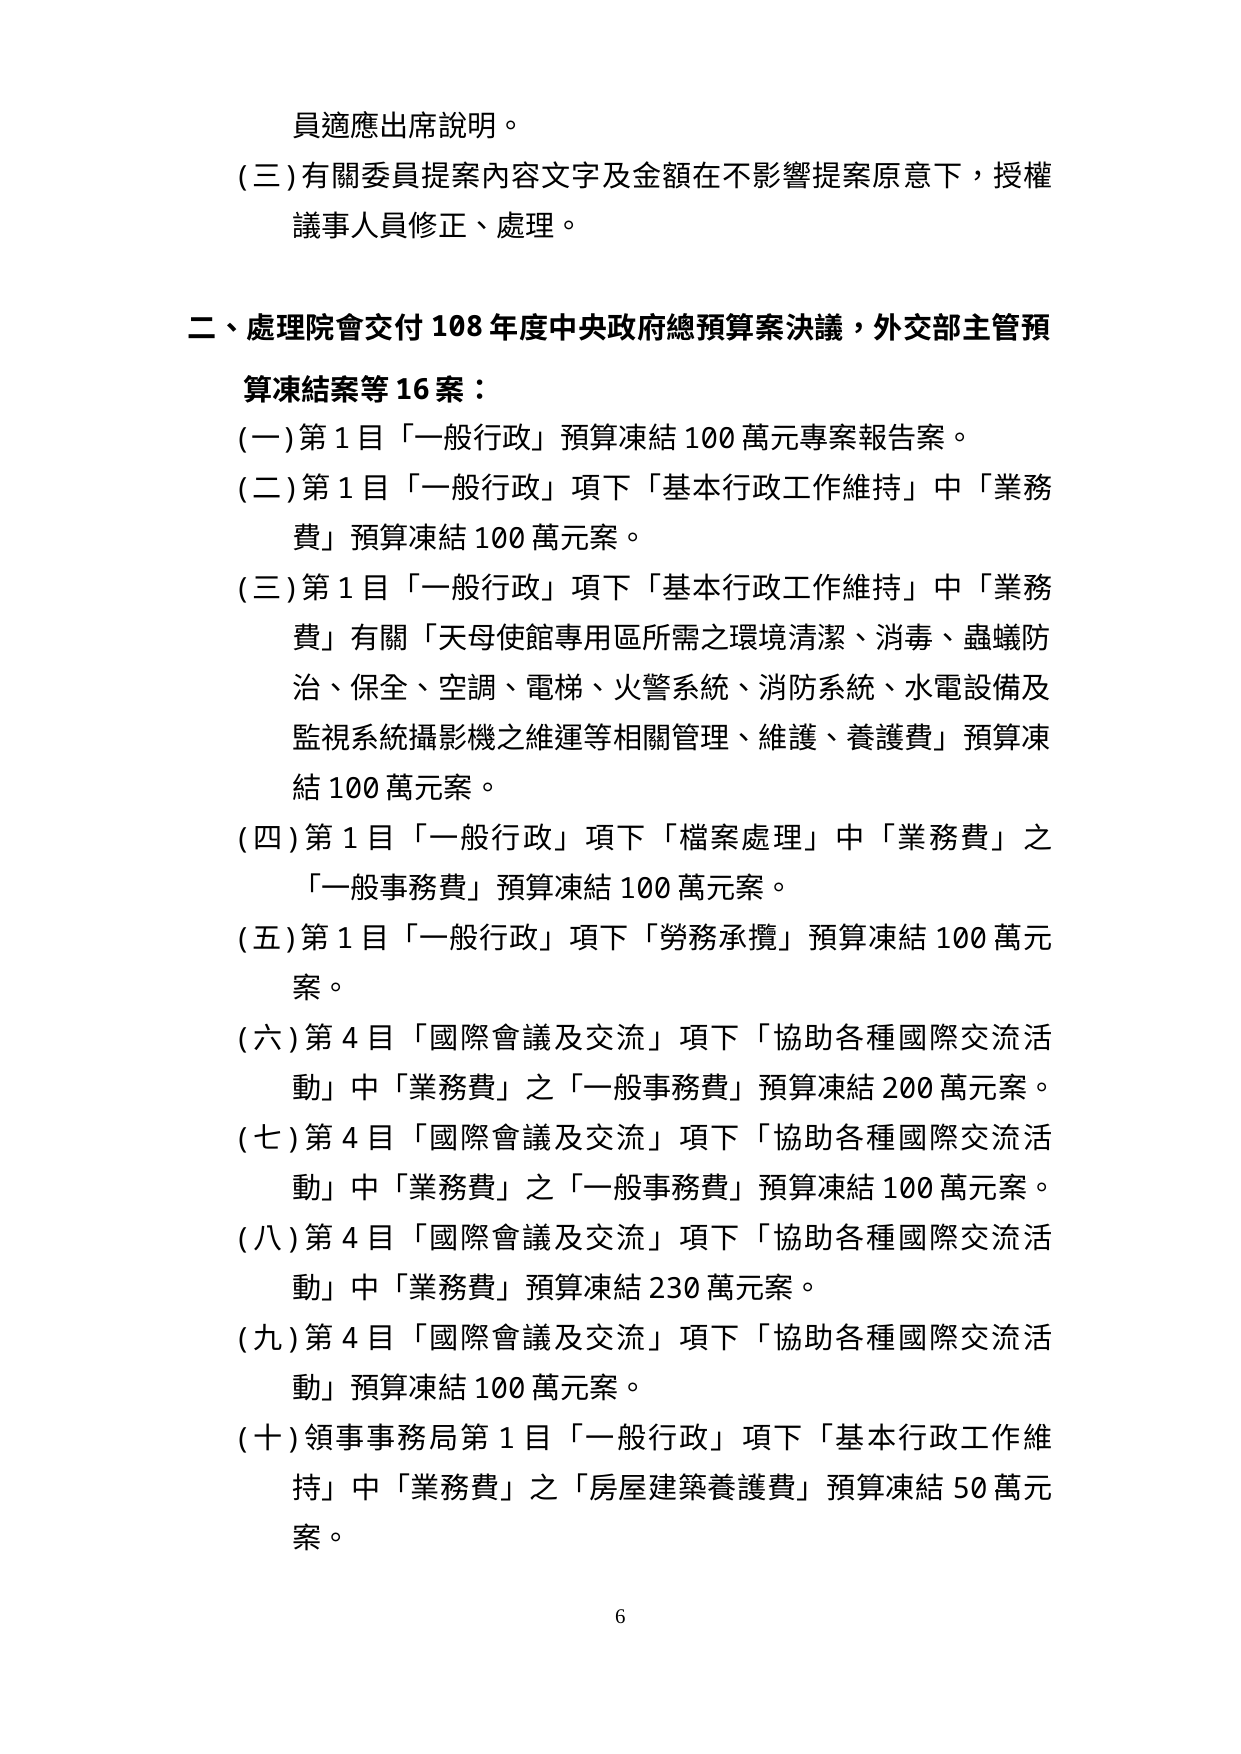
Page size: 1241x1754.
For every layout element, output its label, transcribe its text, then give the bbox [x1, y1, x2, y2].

text (三)第1目「一般行政」項下「基本行政工作維持」中「業務費」有關「天母使館專用區所需之環境清潔、消毒、蟲蟻防治、保全、空調、電梯、火警系統、消防系統、水電設備及監視系統攝影機之維運等相關管理、維護、養護費」預算凍結100萬元案。 [234, 559, 1053, 809]
text (八)第4目「國際會議及交流」項下「協助各種國際交流活動」中「業務費」預算凍結230萬元案。 [234, 1209, 1053, 1309]
text (一)第1目「一般行政」預算凍結100萬元專案報告案。 [234, 409, 1053, 459]
text (五)第1目「一般行政」項下「勞務承攬」預算凍結100萬元案。 [234, 909, 1053, 1009]
text (四)第1目「一般行政」項下「檔案處理」中「業務費」之「一般事務費」預算凍結100萬元案。 [234, 809, 1053, 909]
text (十)領事事務局第1目「一般行政」項下「基本行政工作維持」中「業務費」之「房屋建築養護費」預算凍結50萬元案。 [234, 1409, 1053, 1559]
text (六)第4目「國際會議及交流」項下「協助各種國際交流活動」中「業務費」之「一般事務費」預算凍結200萬元案。 [234, 1009, 1053, 1109]
text 二、處理院會交付108年度中央政府總預算案決議，外交部主管預算凍結案等16案： [187, 284, 1053, 409]
text (二)第1目「一般行政」項下「基本行政工作維持」中「業務費」預算凍結100萬元案。 [234, 459, 1053, 559]
text 員適應出席說明。 [234, 96, 1053, 146]
text (七)第4目「國際會議及交流」項下「協助各種國際交流活動」中「業務費」之「一般事務費」預算凍結100萬元案。 [234, 1109, 1053, 1209]
text (九)第4目「國際會議及交流」項下「協助各種國際交流活動」預算凍結100萬元案。 [234, 1309, 1053, 1409]
text (三)有關委員提案內容文字及金額在不影響提案原意下，授權議事人員修正、處理。 [234, 146, 1053, 246]
